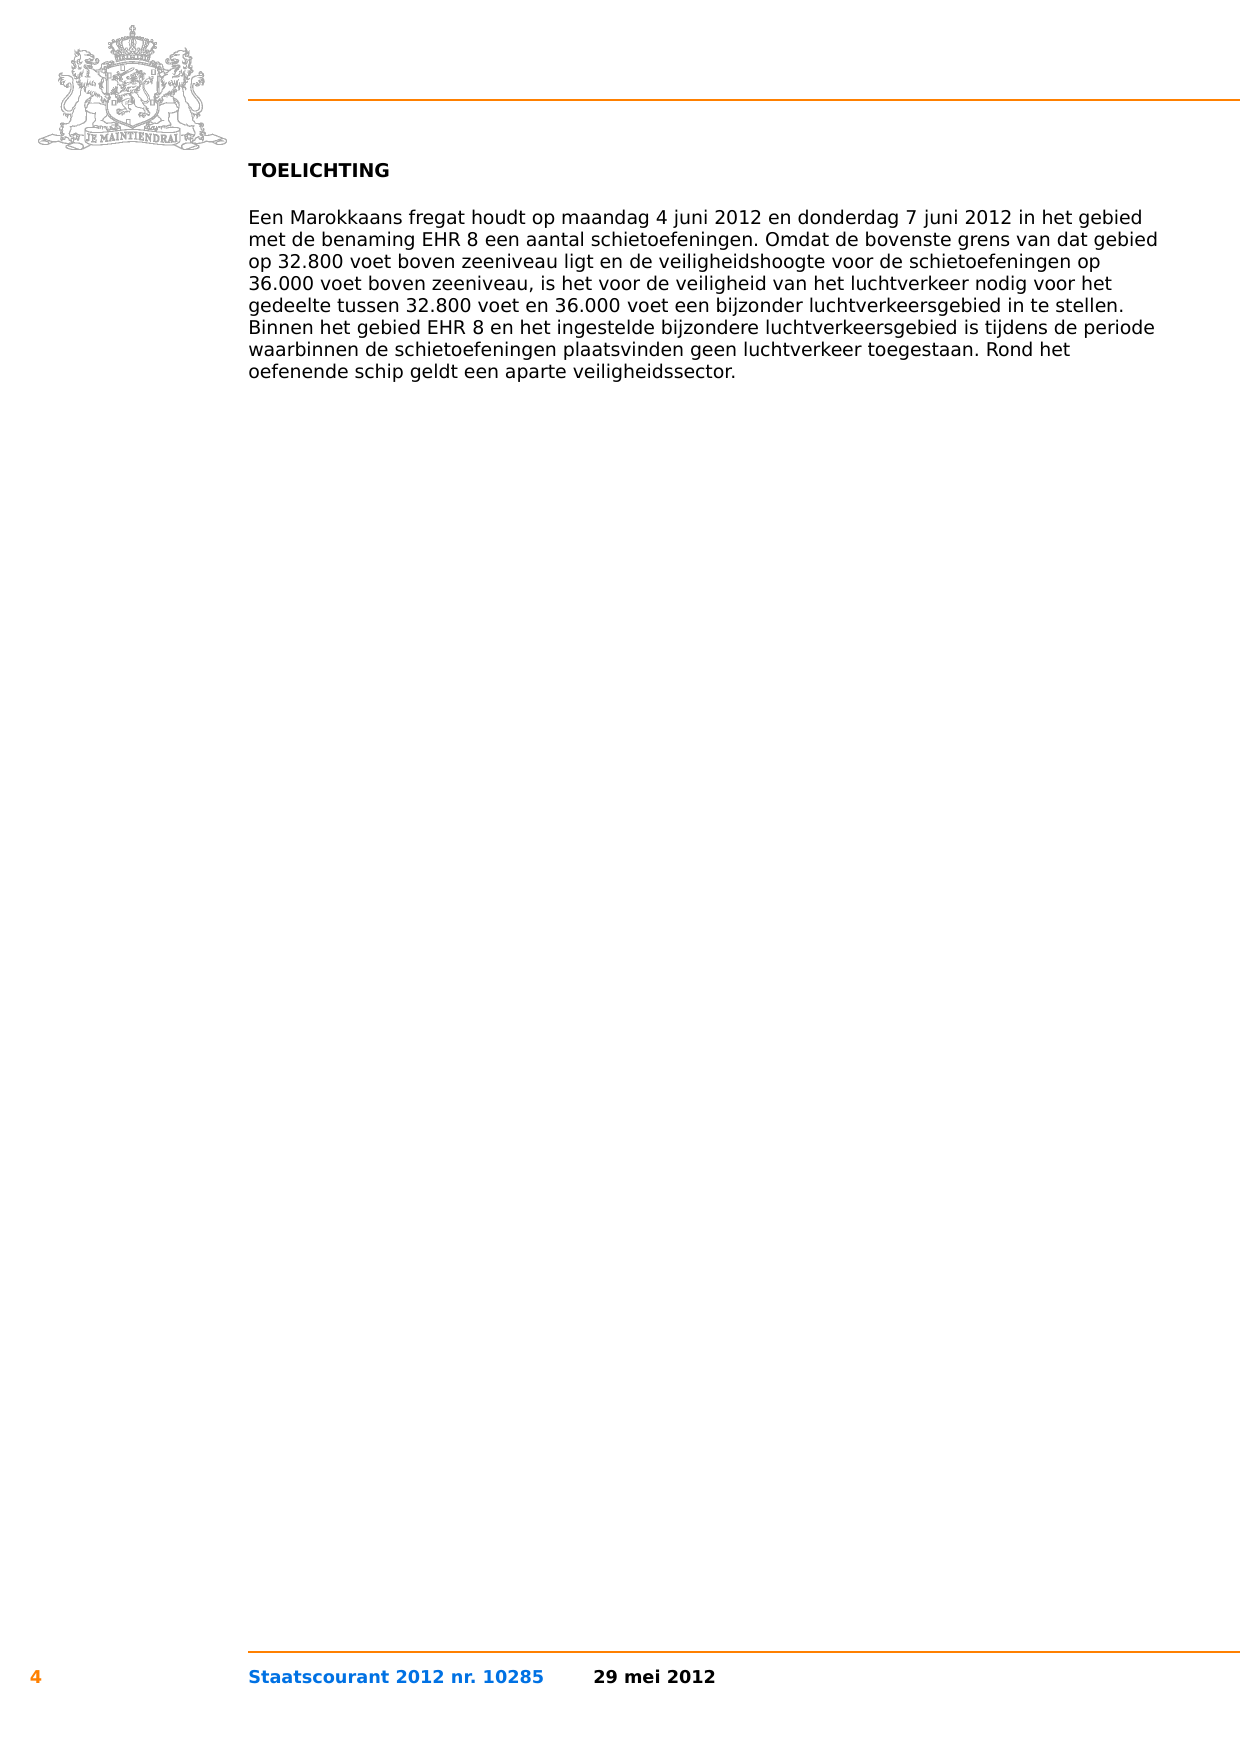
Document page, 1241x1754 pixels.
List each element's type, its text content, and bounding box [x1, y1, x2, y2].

subtitle TOELICHTING [248, 160, 1163, 182]
text Een Marokkaans fregat houdt op maandag 4 juni 2012 en donderdag 7 juni 2012 in het gebied met de benaming EHR 8 een aantal schietoefeningen. Omdat de bovenste grens van dat gebied op 32.800 voet boven zeeniveau ligt en de veiligheidshoogte voor de schietoefeningen op 36.000 voet boven zeeniveau, is het voor de veiligheid van het luchtverkeer nodig voor het gedeelte tussen 32.800 voet en 36.000 voet een bijzonder luchtverkeersgebied in te stellen. Binnen het gebied EHR 8 en het ingestelde bijzondere luchtverkeersgebied is tijdens de periode waarbinnen de schietoefeningen plaatsvinden geen luchtverkeer toegestaan. Rond het oefenende schip geldt een aparte veiligheidssector. [248, 207, 1163, 383]
picture [38, 25, 227, 150]
